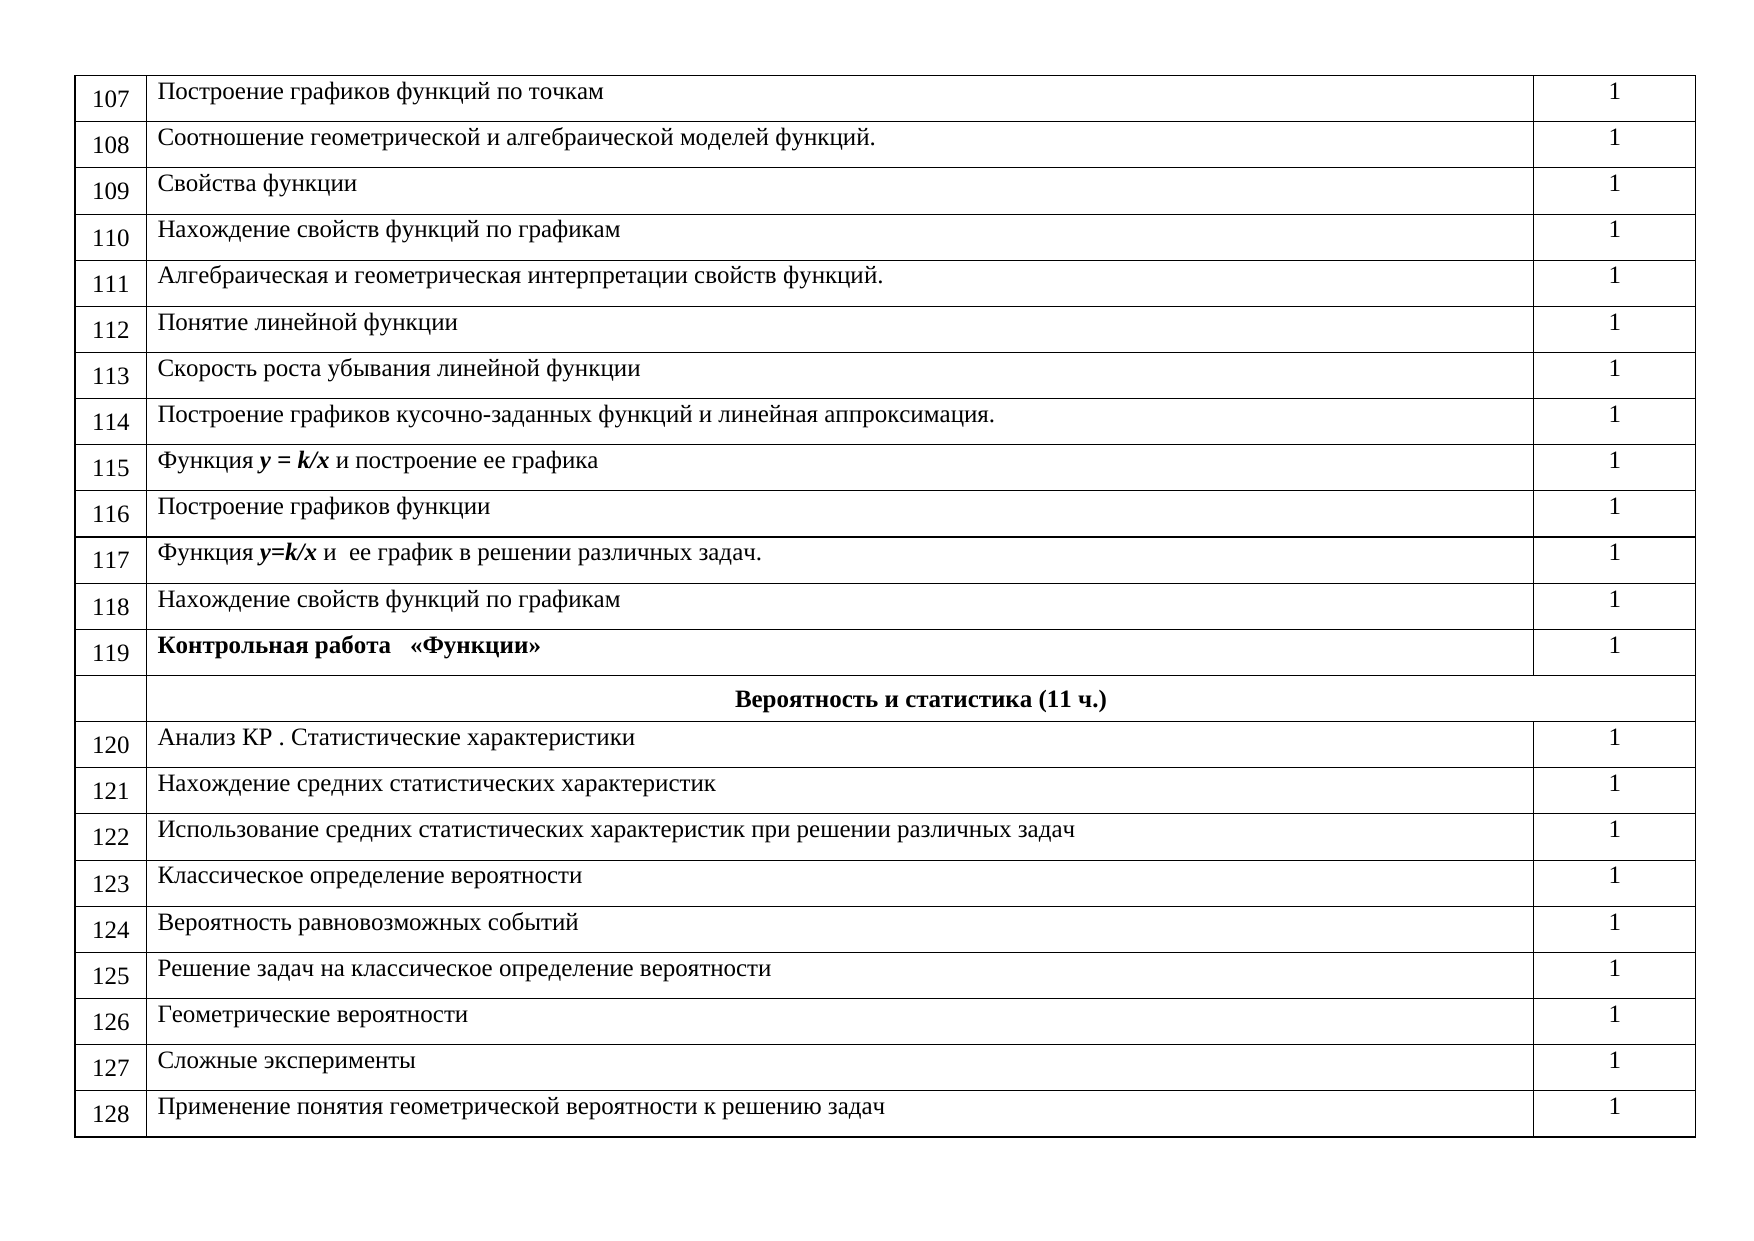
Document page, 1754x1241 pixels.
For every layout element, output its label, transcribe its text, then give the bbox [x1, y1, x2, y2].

table_cell Нахождение свойств функций по графикам [147, 584, 1533, 629]
table_cell 1 [1534, 122, 1695, 167]
table_cell Соотношение геометрической и алгебраической моделей функций. [147, 122, 1533, 167]
table_cell Нахождение средних статистических характеристик [147, 768, 1533, 813]
table_cell 109 [76, 168, 146, 213]
table_cell 108 [76, 122, 146, 167]
table_cell Функция y=k/x и ее график в решении различных задач. [147, 538, 1533, 583]
table_cell 1 [1534, 445, 1695, 490]
table_cell Построение графиков функций по точкам [147, 76, 1533, 121]
table_cell 128 [76, 1091, 146, 1136]
table_cell 125 [76, 953, 146, 998]
table_cell Вероятность и статистика (11 ч.) [147, 676, 1695, 721]
table_cell 111 [76, 261, 146, 306]
table_cell 1 [1534, 491, 1695, 536]
table_cell 114 [76, 399, 146, 444]
table_cell 1 [1534, 76, 1695, 121]
table_cell 1 [1534, 1091, 1695, 1136]
table_cell [76, 676, 146, 721]
table_cell Контрольная работа «Функции» [147, 630, 1533, 675]
table_cell Понятие линейной функции [147, 307, 1533, 352]
table_cell Применение понятия геометрической вероятности к решению задач [147, 1091, 1533, 1136]
table_cell Вероятность равновозможных событий [147, 907, 1533, 952]
table_cell Сложные эксперименты [147, 1045, 1533, 1090]
table_cell 1 [1534, 861, 1695, 906]
table_cell Анализ КР . Статистические характеристики [147, 722, 1533, 767]
table_cell 112 [76, 307, 146, 352]
table_cell Геометрические вероятности [147, 999, 1533, 1044]
table_cell Использование средних статистических характеристик при решении различных задач [147, 814, 1533, 859]
table_cell Скорость роста убывания линейной функции [147, 353, 1533, 398]
table_cell 1 [1534, 722, 1695, 767]
table_cell 1 [1534, 168, 1695, 213]
table_cell 118 [76, 584, 146, 629]
table_cell Функция y = k/x и построение ее графика [147, 445, 1533, 490]
table_cell 107 [76, 76, 146, 121]
table_cell 113 [76, 353, 146, 398]
table_cell 124 [76, 907, 146, 952]
table_cell 123 [76, 861, 146, 906]
table_cell Свойства функции [147, 168, 1533, 213]
table_cell 1 [1534, 630, 1695, 675]
table_cell 1 [1534, 584, 1695, 629]
table_cell 117 [76, 538, 146, 583]
table_cell 120 [76, 722, 146, 767]
table_cell 119 [76, 630, 146, 675]
table_cell 1 [1534, 814, 1695, 859]
table_cell Решение задач на классическое определение вероятности [147, 953, 1533, 998]
table_cell 126 [76, 999, 146, 1044]
table_cell 1 [1534, 399, 1695, 444]
table_cell Построение графиков кусочно-заданных функций и линейная аппроксимация. [147, 399, 1533, 444]
table_cell 127 [76, 1045, 146, 1090]
table_cell Алгебраическая и геометрическая интерпретации свойств функций. [147, 261, 1533, 306]
table_cell 1 [1534, 353, 1695, 398]
table_cell 1 [1534, 538, 1695, 583]
table_cell 1 [1534, 907, 1695, 952]
table_cell 1 [1534, 307, 1695, 352]
table_cell 122 [76, 814, 146, 859]
table_cell 110 [76, 215, 146, 259]
table_cell 1 [1534, 261, 1695, 306]
table_cell 121 [76, 768, 146, 813]
table_cell 1 [1534, 215, 1695, 259]
table_cell 1 [1534, 768, 1695, 813]
table_cell Построение графиков функции [147, 491, 1533, 536]
table_cell 1 [1534, 1045, 1695, 1090]
table_cell 1 [1534, 999, 1695, 1044]
table_cell Нахождение свойств функций по графикам [147, 215, 1533, 259]
table_cell 1 [1534, 953, 1695, 998]
table_cell 116 [76, 491, 146, 536]
table_cell Классическое определение вероятности [147, 861, 1533, 906]
table_cell 115 [76, 445, 146, 490]
